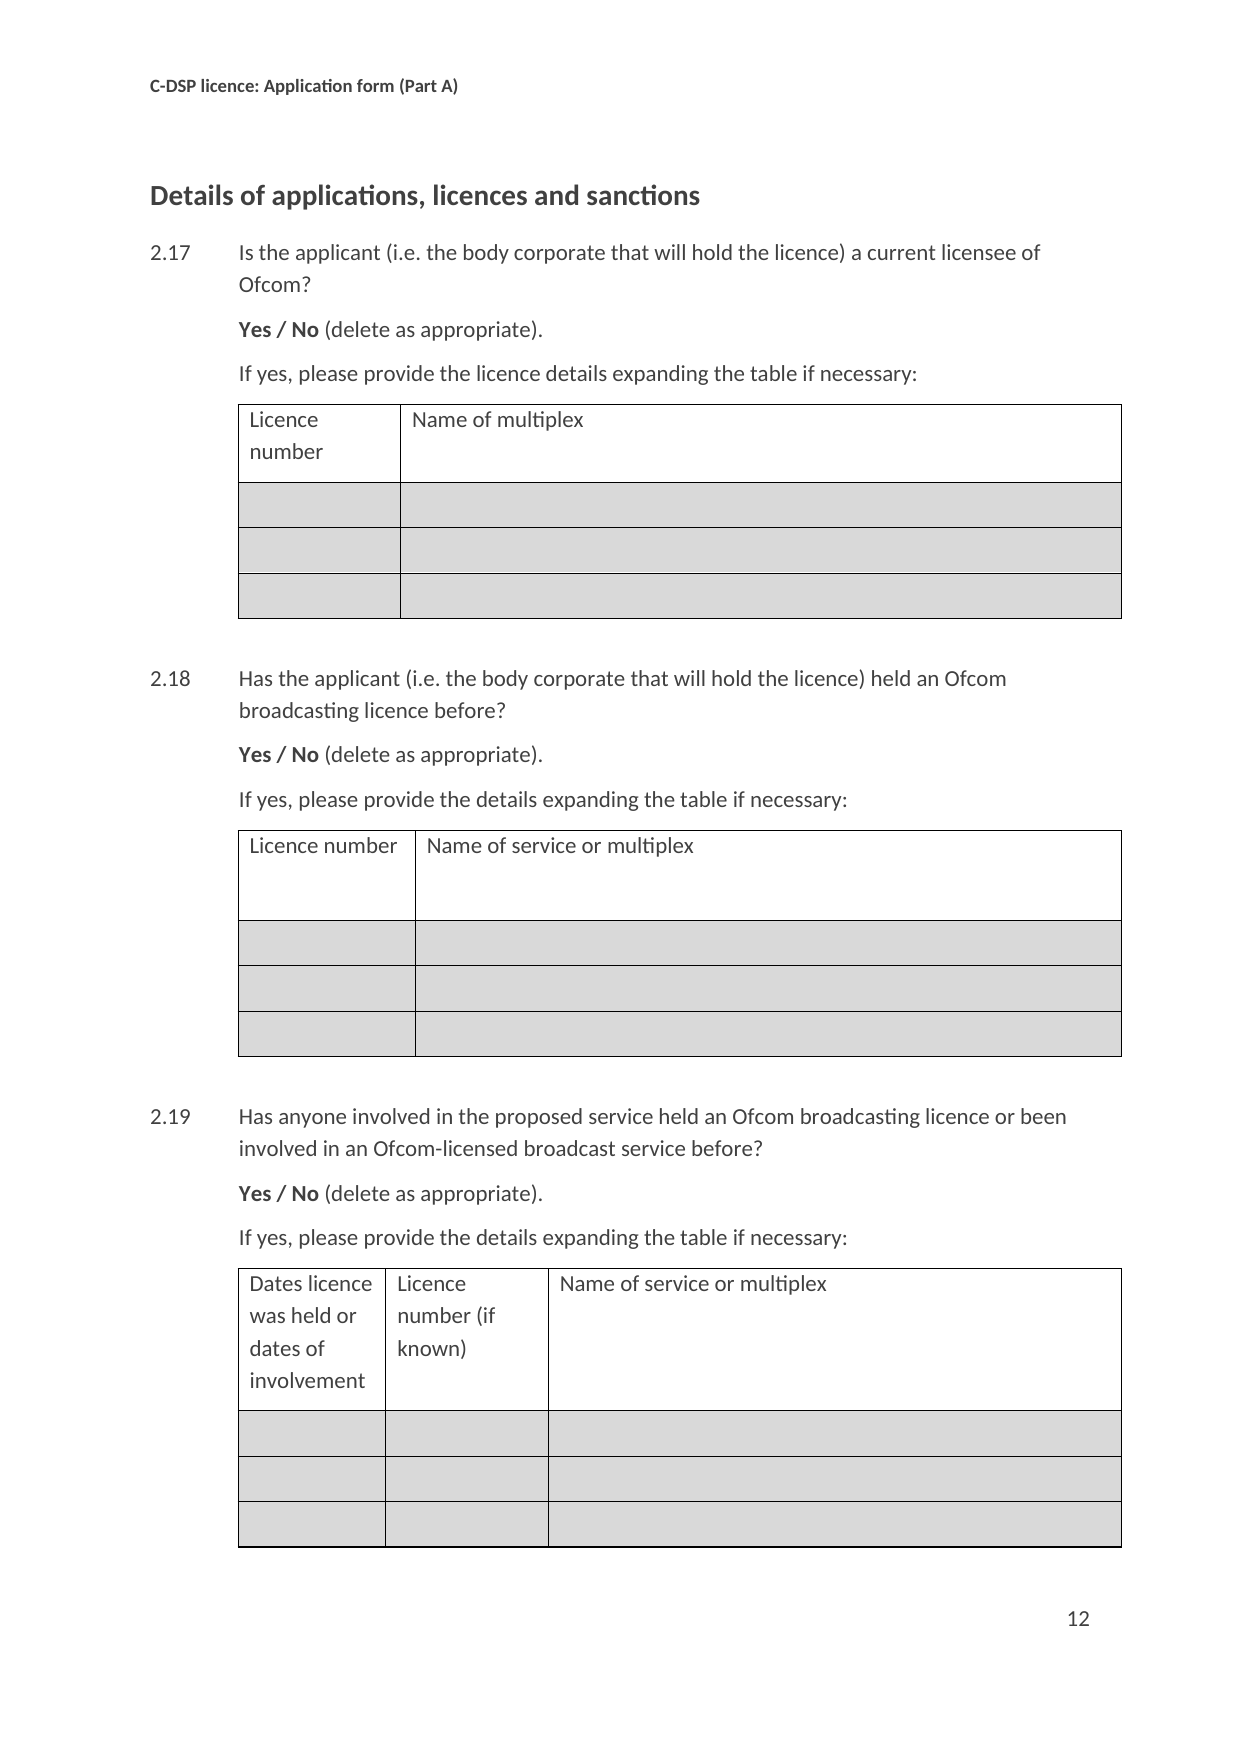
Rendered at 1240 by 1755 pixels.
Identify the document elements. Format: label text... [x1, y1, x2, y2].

table_cell [549, 1411, 1121, 1456]
text If yes, please provide the licence details expanding the table if necessary: [164, 359, 1089, 387]
table_cell [239, 1502, 385, 1546]
table_cell [416, 921, 1121, 965]
table_cell [239, 528, 400, 572]
table_header Licence number [239, 831, 415, 920]
table_header Name of service or multiplex [416, 831, 1121, 920]
table_cell [239, 574, 400, 618]
table_cell [549, 1502, 1121, 1546]
table_cell [239, 966, 415, 1011]
table_cell [239, 921, 415, 965]
list Is the applicant (i.e. the body corporate that will hold the licence) a current licensee of Ofcom? [150, 238, 1089, 298]
table_header Name of multiplex [401, 405, 1121, 482]
table_header Licence number (if known) [386, 1269, 548, 1410]
text If yes, please provide the details expanding the table if necessary: [239, 785, 1089, 813]
table_cell [386, 1457, 548, 1501]
table_header Licence number [239, 405, 400, 482]
table_cell [401, 528, 1121, 572]
table_cell [401, 574, 1121, 618]
table_cell [239, 1411, 385, 1456]
text If yes, please provide the details expanding the table if necessary: [164, 1223, 1089, 1252]
table_cell [239, 1012, 415, 1056]
list Has the applicant (i.e. the body corporate that will hold the licence) held an Ofcom broadcasting licence before? [150, 664, 1089, 724]
table_cell [386, 1411, 548, 1456]
text Yes / No (delete as appropriate). [225, 315, 1089, 343]
table_header Name of service or multiplex [549, 1269, 1121, 1410]
table_cell [401, 483, 1121, 527]
text Yes / No (delete as appropriate). [239, 741, 1089, 768]
table_cell [386, 1502, 548, 1546]
list Has anyone involved in the proposed service held an Ofcom broadcasting licence or been involved in an Ofcom-licensed broadcast service before? [150, 1102, 1089, 1162]
table_cell [549, 1457, 1121, 1501]
subtitle Details of applications, licences and sanctions [150, 177, 1089, 213]
table_cell [239, 483, 400, 527]
table_cell [416, 1012, 1121, 1056]
text Yes / No (delete as appropriate). [225, 1179, 1089, 1207]
table_cell [239, 1457, 385, 1501]
table_header Dates licence was held or dates of involvement [239, 1269, 385, 1410]
table_cell [416, 966, 1121, 1011]
